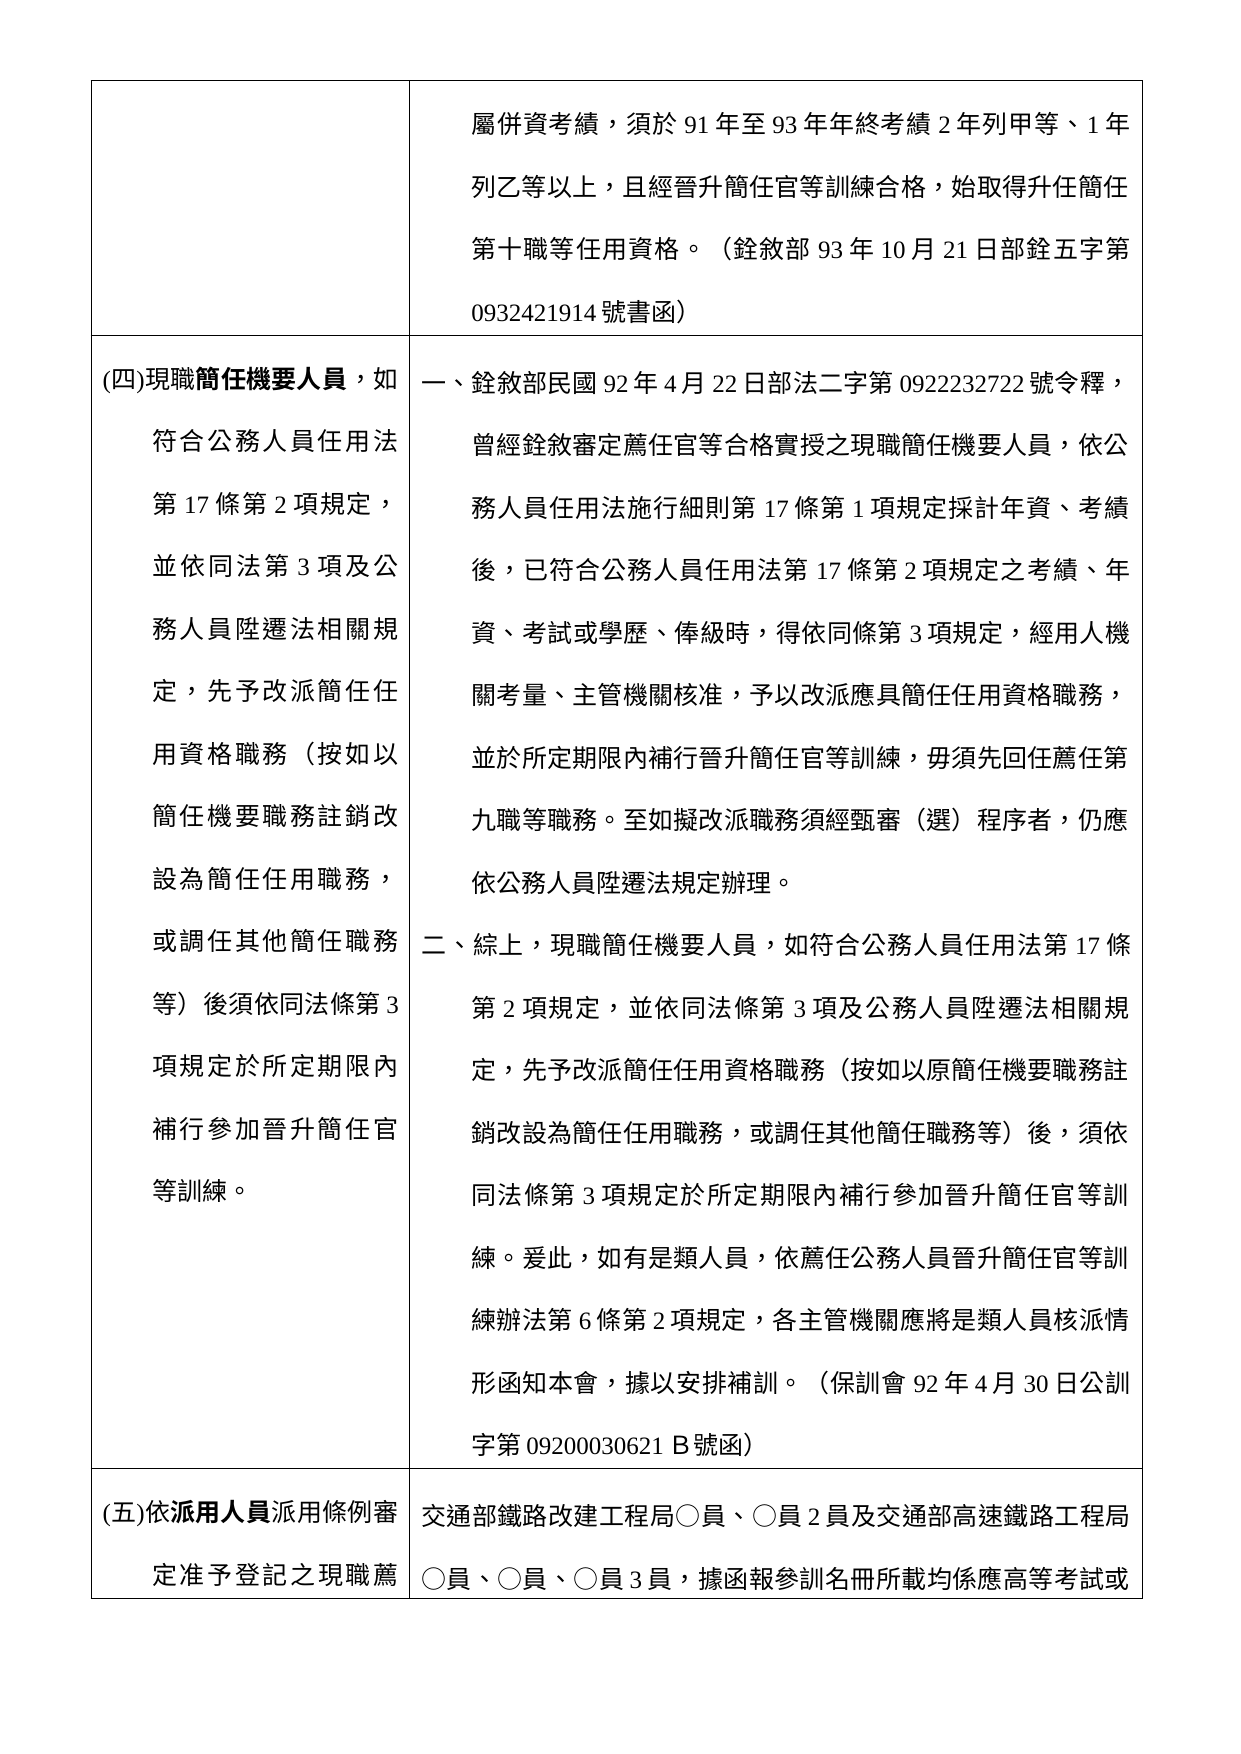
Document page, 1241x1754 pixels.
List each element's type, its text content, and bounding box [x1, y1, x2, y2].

table_cell [92, 81, 409, 335]
table_cell (五)依派用人員派用條例審定准予登記之現職薦 [92, 1469, 409, 1598]
table_cell 屬併資考績，須於91年至93年年終考績2年列甲等、1年列乙等以上，且經晉升簡任官等訓練合格，始取得升任簡任第十職等任用資格。（銓敘部93年10月21日部銓五字第0932421914號書函） [410, 81, 1142, 335]
table_cell 交通部鐵路改建工程局○員、○員2員及交通部高速鐵路工程局○員、○員、○員3員，據函報參訓名冊所載均係應高等考試或 [410, 1469, 1142, 1598]
table_cell (四)現職簡任機要人員，如符合公務人員任用法第17條第2項規定，並依同法第3項及公務人員陞遷法相關規定，先予改派簡任任用資格職務（按如以簡任機要職務註銷改設為簡任任用職務，或調任其他簡任職務等）後須依同法條第3項規定於所定期限內補行參加晉升簡任官等訓練。 [92, 336, 409, 1468]
table_cell 一、銓敘部民國92年4月22日部法二字第0922232722號令釋，曾經銓敘審定薦任官等合格實授之現職簡任機要人員，依公務人員任用法施行細則第17條第1項規定採計年資、考績後，已符合公務人員任用法第17條第2項規定之考績、年資、考試或學歷、俸級時，得依同條第3項規定，經用人機關考量、主管機關核准，予以改派應具簡任任用資格職務，並於所定期限內補行晉升簡任官等訓練，毋須先回任薦任第九職等職務。至如擬改派職務須經甄審（選）程序者，仍應依公務人員陞遷法規定辦理。 二、綜上，現職簡任機要人員，如符合公務人員任用法第17條第2項規定，並依同法條第3項及公務人員陞遷法相關規定，先予改派簡任任用資格職務（按如以原簡任機要職務註銷改設為簡任任用職務，或調任其他簡任職務等）後，須依同法條第3項規定於所定期限內補行參加晉升簡任官等訓練。爰此，如有是類人員，依薦任公務人員晉升簡任官等訓練辦法第6條第2項規定，各主管機關應將是類人員核派情形函知本會，據以安排補訓。（保訓會92年4月30日公訓字第09200030621Ｂ號函） [410, 336, 1142, 1468]
